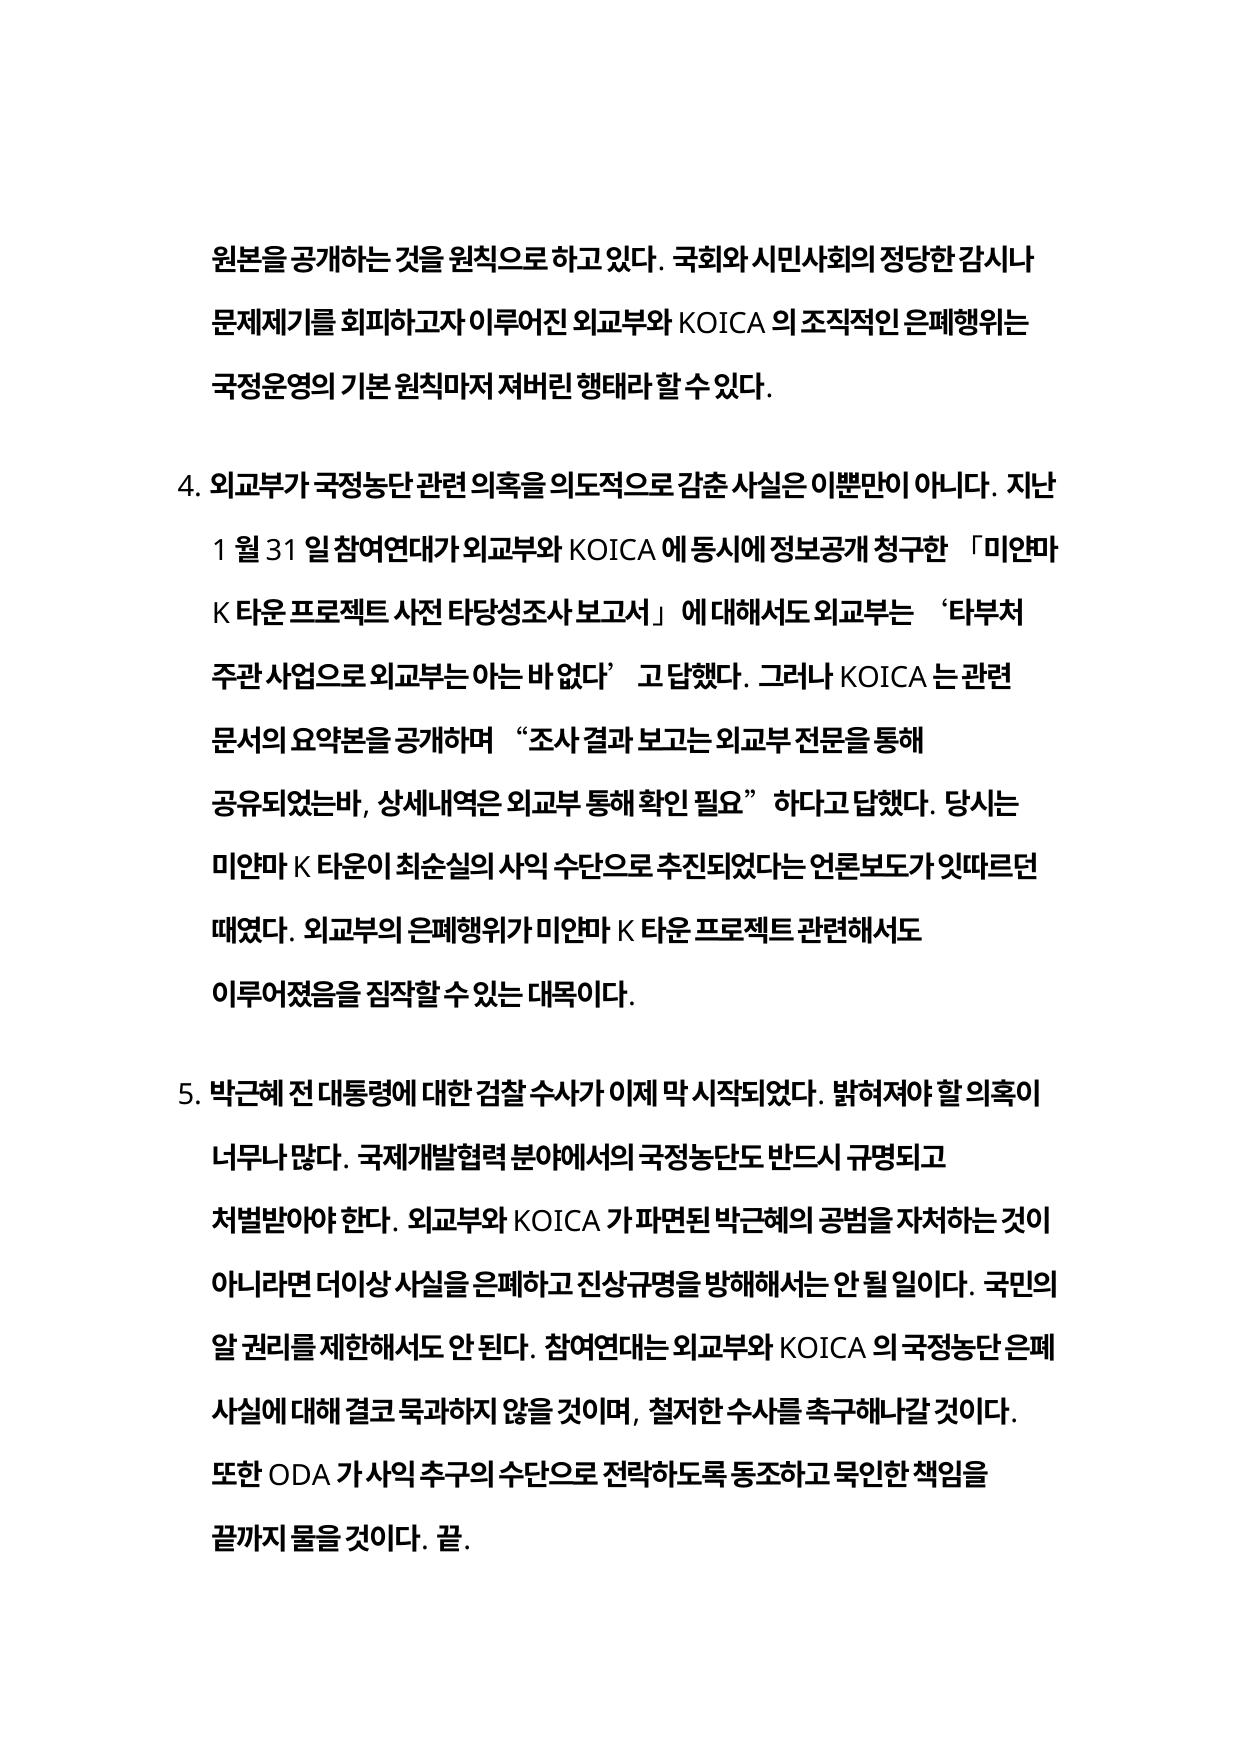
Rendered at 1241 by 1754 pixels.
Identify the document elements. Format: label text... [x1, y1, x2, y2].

text 4. 외교부가 국정농단 관련 의혹을 의도적으로 감춘 사실은 이뿐만이 아니다. 지난 1월 31일 참여연대가 외교부와 KOICA에 동시에 정보공개 청구한 「미얀마 K타운 프로젝트 사전 타당성조사 보고서」에 대해서도 외교부는 ‘타부처 주관 사업으로 외교부는 아는 바 없다’고 답했다. 그러나 KOICA는 관련 문서의 요약본을 공개하며 “조사 결과 보고는 외교부 전문을 통해 공유되었는바, 상세내역은 외교부 통해 확인 필요”하다고 답했다. 당시는 미얀마 K타운이 최순실의 사익 수단으로 추진되었다는 언론보도가 잇따르던 때였다. 외교부의 은폐행위가 미얀마 K타운 프로젝트 관련해서도 이루어졌음을 짐작할 수 있는 대목이다. [177, 463, 1063, 1013]
text 원본을 공개하는 것을 원칙으로 하고 있다. 국회와 시민사회의 정당한 감시나 문제제기를 회피하고자 이루어진 외교부와 KOICA의 조직적인 은폐행위는 국정운영의 기본 원칙마저 져버린 행태라 할 수 있다. [177, 236, 1063, 406]
text 5. 박근혜 전 대통령에 대한 검찰 수사가 이제 막 시작되었다. 밝혀져야 할 의혹이 너무나 많다. 국제개발협력 분야에서의 국정농단도 반드시 규명되고 처벌받아야 한다. 외교부와 KOICA가 파면된 박근혜의 공범을 자처하는 것이 아니라면 더이상 사실을 은폐하고 진상규명을 방해해서는 안 될 일이다. 국민의 알 권리를 제한해서도 안 된다. 참여연대는 외교부와 KOICA의 국정농단 은폐 사실에 대해 결코 묵과하지 않을 것이며, 철저한 수사를 촉구해나갈 것이다. 또한 ODA가 사익 추구의 수단으로 전락하도록 동조하고 묵인한 책임을 끝까지 물을 것이다. 끝. [177, 1071, 1063, 1558]
